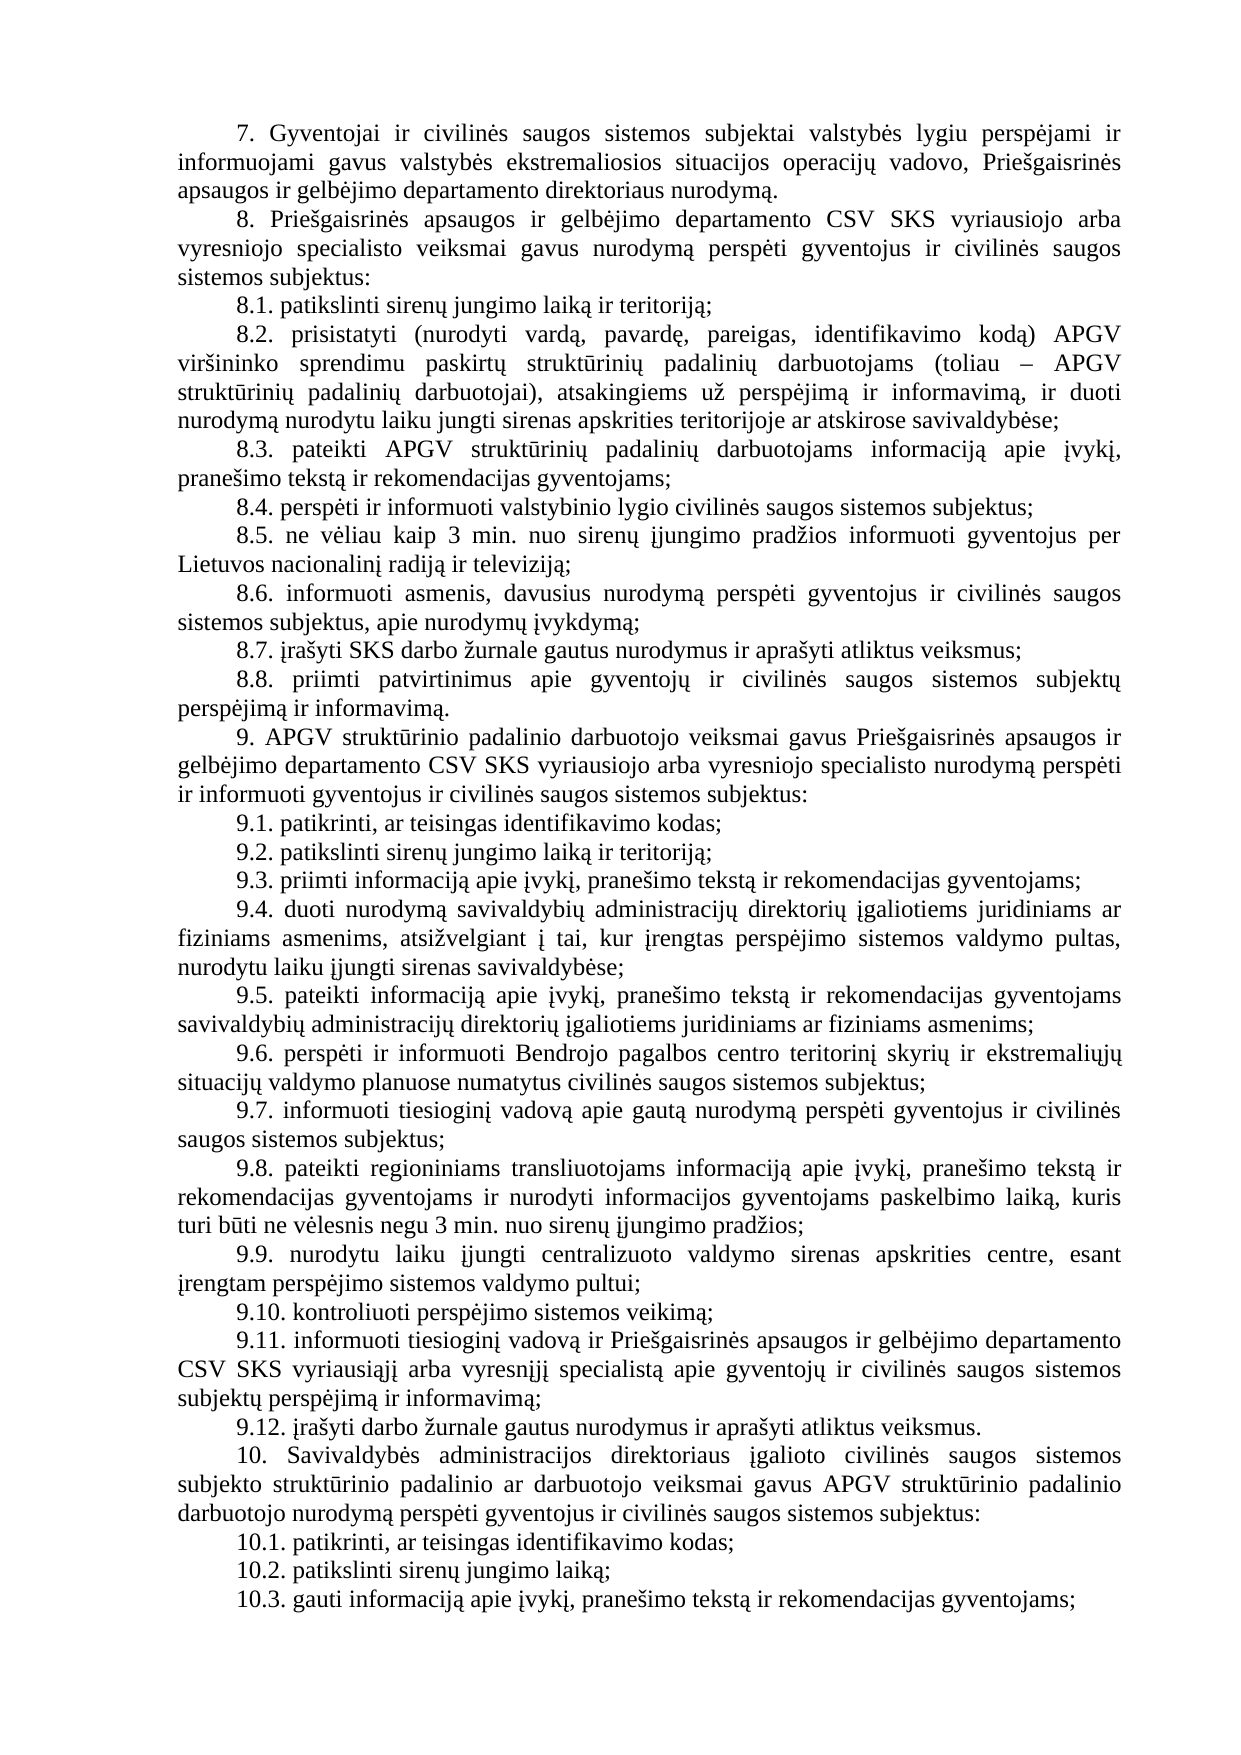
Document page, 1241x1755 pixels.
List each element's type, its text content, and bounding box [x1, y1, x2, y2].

text 10.1. patikrinti, ar teisingas identifikavimo kodas; [177, 1527, 1122, 1556]
text 7. Gyventojai ir civilinės saugos sistemos subjektai valstybės lygiu perspėjami ir informuojami gavus valstybės ekstremaliosios situacijos operacijų vadovo, Priešgaisrinės apsaugos ir gelbėjimo departamento direktoriaus nurodymą. [177, 118, 1122, 204]
text 9.12. įrašyti darbo žurnale gautus nurodymus ir aprašyti atliktus veiksmus. [177, 1412, 1122, 1441]
text 9.1. patikrinti, ar teisingas identifikavimo kodas; [177, 808, 1122, 837]
text 9.9. nurodytu laiku įjungti centralizuoto valdymo sirenas apskrities centre, esant įrengtam perspėjimo sistemos valdymo pultui; [177, 1239, 1122, 1297]
text 10.3. gauti informaciją apie įvykį, pranešimo tekstą ir rekomendacijas gyventojams; [177, 1584, 1122, 1613]
text 8.6. informuoti asmenis, davusius nurodymą perspėti gyventojus ir civilinės saugos sistemos subjektus, apie nurodymų įvykdymą; [177, 578, 1122, 636]
text 8. Priešgaisrinės apsaugos ir gelbėjimo departamento CSV SKS vyriausiojo arba vyresniojo specialisto veiksmai gavus nurodymą perspėti gyventojus ir civilinės saugos sistemos subjektus: [177, 204, 1122, 291]
text 8.5. ne vėliau kaip 3 min. nuo sirenų įjungimo pradžios informuoti gyventojus per Lietuvos nacionalinį radiją ir televiziją; [177, 521, 1122, 578]
text 8.1. patikslinti sirenų jungimo laiką ir teritoriją; [177, 291, 1122, 319]
text 8.7. įrašyti SKS darbo žurnale gautus nurodymus ir aprašyti atliktus veiksmus; [177, 636, 1122, 664]
text 9.5. pateikti informaciją apie įvykį, pranešimo tekstą ir rekomendacijas gyventojams savivaldybių administracijų direktorių įgaliotiems juridiniams ar fiziniams asmenims; [177, 981, 1122, 1038]
text 10. Savivaldybės administracijos direktoriaus įgalioto civilinės saugos sistemos subjekto struktūrinio padalinio ar darbuotojo veiksmai gavus APGV struktūrinio padalinio darbuotojo nurodymą perspėti gyventojus ir civilinės saugos sistemos subjektus: [177, 1441, 1122, 1527]
text 8.4. perspėti ir informuoti valstybinio lygio civilinės saugos sistemos subjektus; [177, 492, 1122, 521]
text 8.3. pateikti APGV struktūrinių padalinių darbuotojams informaciją apie įvykį, pranešimo tekstą ir rekomendacijas gyventojams; [177, 434, 1122, 492]
text 9.6. perspėti ir informuoti Bendrojo pagalbos centro teritorinį skyrių ir ekstremaliųjų situacijų valdymo planuose numatytus civilinės saugos sistemos subjektus; [177, 1038, 1122, 1096]
text 9.4. duoti nurodymą savivaldybių administracijų direktorių įgaliotiems juridiniams ar fiziniams asmenims, atsižvelgiant į tai, kur įrengtas perspėjimo sistemos valdymo pultas, nurodytu laiku įjungti sirenas savivaldybėse; [177, 894, 1122, 981]
text 9.7. informuoti tiesioginį vadovą apie gautą nurodymą perspėti gyventojus ir civilinės saugos sistemos subjektus; [177, 1096, 1122, 1153]
text 8.8. priimti patvirtinimus apie gyventojų ir civilinės saugos sistemos subjektų perspėjimą ir informavimą. [177, 664, 1122, 722]
text 8.2. prisistatyti (nurodyti vardą, pavardę, pareigas, identifikavimo kodą) APGV viršininko sprendimu paskirtų struktūrinių padalinių darbuotojams (toliau – APGV struktūrinių padalinių darbuotojai), atsakingiems už perspėjimą ir informavimą, ir duoti nurodymą nurodytu laiku jungti sirenas apskrities teritorijoje ar atskirose savivaldybėse; [177, 319, 1122, 434]
text 10.2. patikslinti sirenų jungimo laiką; [177, 1556, 1122, 1584]
text 9.3. priimti informaciją apie įvykį, pranešimo tekstą ir rekomendacijas gyventojams; [177, 866, 1122, 894]
text 9.11. informuoti tiesioginį vadovą ir Priešgaisrinės apsaugos ir gelbėjimo departamento CSV SKS vyriausiąjį arba vyresnįjį specialistą apie gyventojų ir civilinės saugos sistemos subjektų perspėjimą ir informavimą; [177, 1326, 1122, 1412]
text 9.8. pateikti regioniniams transliuotojams informaciją apie įvykį, pranešimo tekstą ir rekomendacijas gyventojams ir nurodyti informacijos gyventojams paskelbimo laiką, kuris turi būti ne vėlesnis negu 3 min. nuo sirenų įjungimo pradžios; [177, 1153, 1122, 1239]
text 9. APGV struktūrinio padalinio darbuotojo veiksmai gavus Priešgaisrinės apsaugos ir gelbėjimo departamento CSV SKS vyriausiojo arba vyresniojo specialisto nurodymą perspėti ir informuoti gyventojus ir civilinės saugos sistemos subjektus: [177, 722, 1122, 808]
text 9.10. kontroliuoti perspėjimo sistemos veikimą; [177, 1297, 1122, 1326]
text 9.2. patikslinti sirenų jungimo laiką ir teritoriją; [177, 837, 1122, 866]
